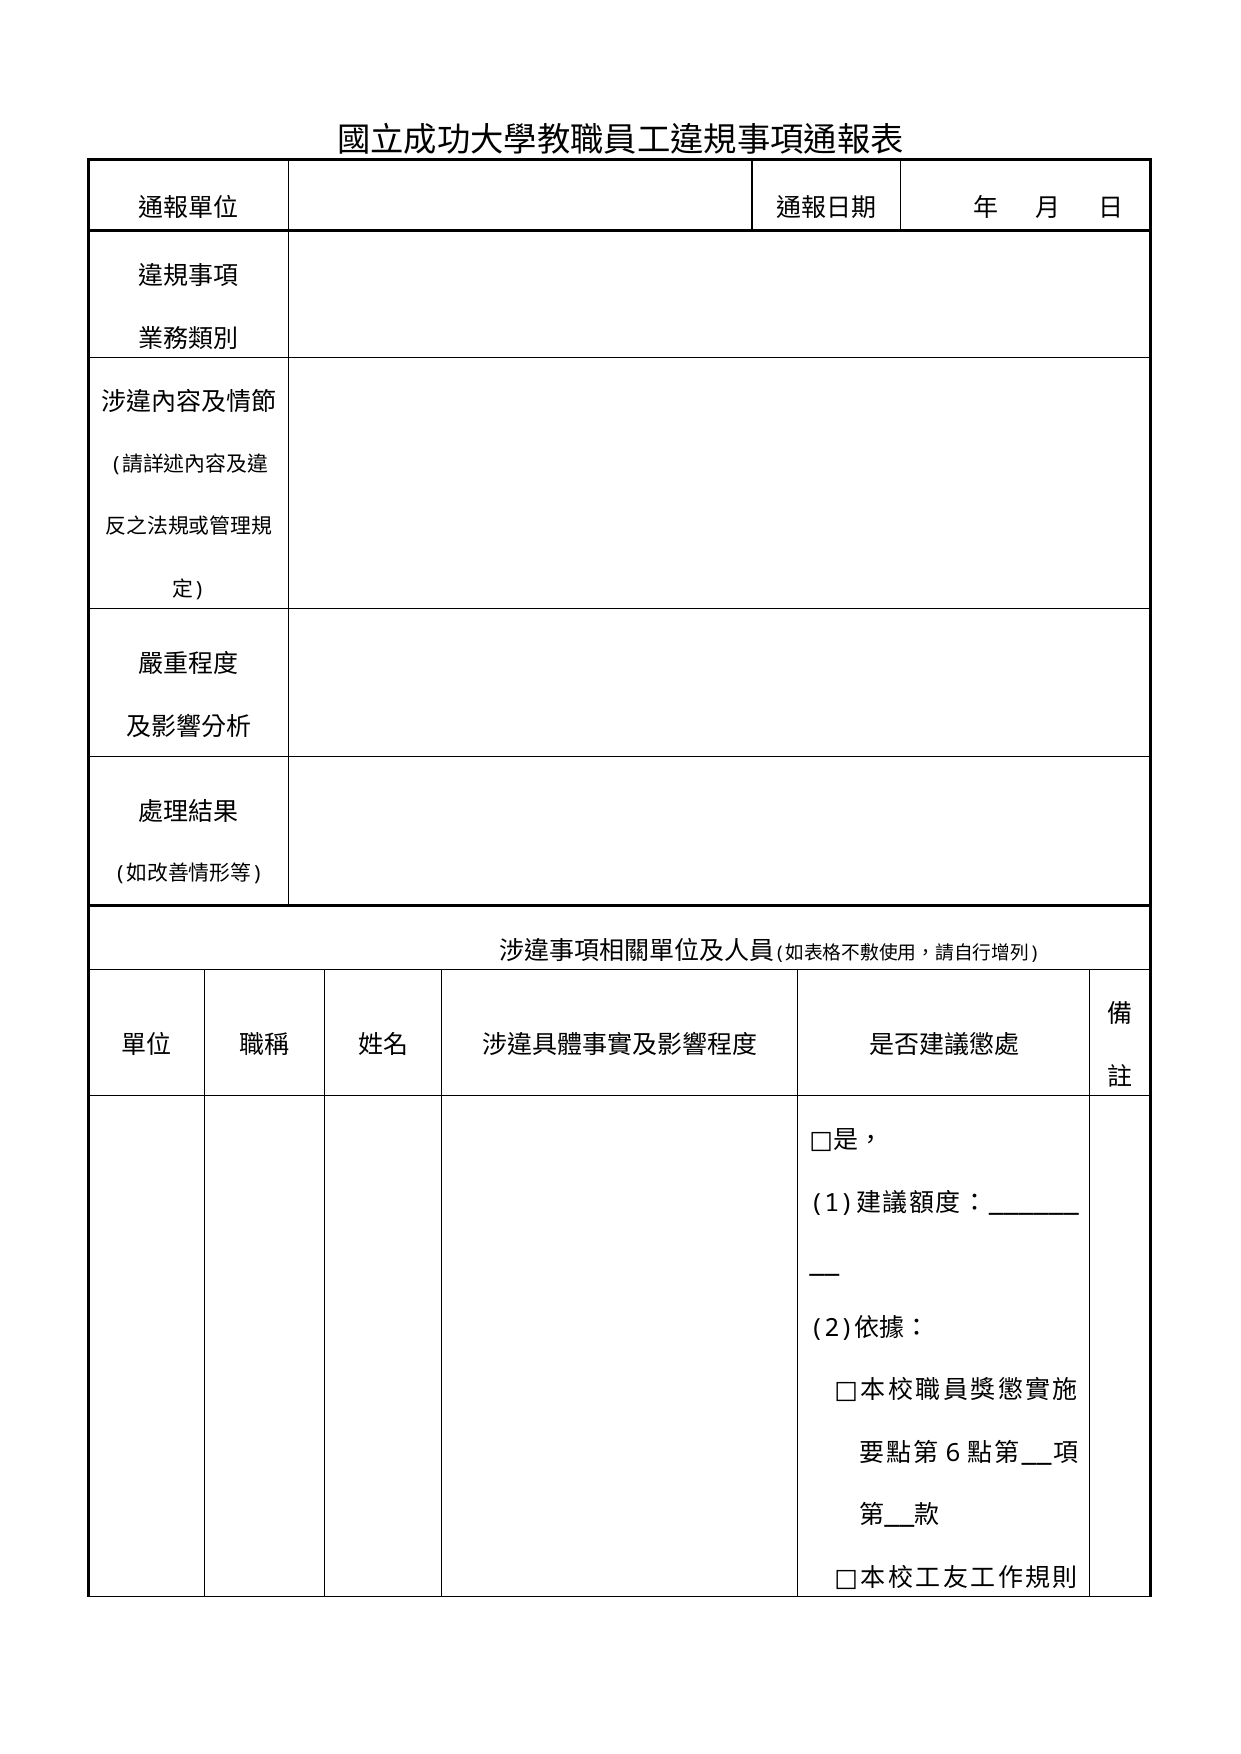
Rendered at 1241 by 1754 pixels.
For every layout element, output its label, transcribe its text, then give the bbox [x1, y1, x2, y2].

table_cell [90, 1096, 204, 1596]
table_cell 涉違事項相關單位及人員(如表格不敷使用，請自行增列) [90, 907, 1149, 969]
table_cell 單位 [90, 970, 204, 1095]
table_cell [1090, 1096, 1149, 1596]
table_cell 違規事項 業務類別 [90, 232, 288, 357]
table_header [289, 161, 751, 229]
table_cell 涉違內容及情節 (請詳述內容及違反之法規或管理規定) [90, 358, 288, 608]
table_cell [442, 1096, 797, 1596]
table_cell [289, 609, 1149, 756]
table_cell [289, 232, 1149, 357]
table_cell [289, 358, 1149, 608]
table_cell 姓名 [325, 970, 441, 1095]
table_cell 涉違具體事實及影響程度 [442, 970, 797, 1095]
table_cell 備註 [1090, 970, 1149, 1095]
table_cell [289, 757, 1149, 903]
table_cell [325, 1096, 441, 1596]
table_header 通報單位 [90, 161, 288, 229]
table_header 年 月 日 [901, 161, 1149, 229]
table_header 通報日期 [753, 161, 900, 229]
table_cell 職稱 [205, 970, 324, 1095]
table_cell 嚴重程度 及影響分析 [90, 609, 288, 756]
table_cell [205, 1096, 324, 1596]
table_cell 是否建議懲處 [798, 970, 1089, 1095]
text 國立成功大學教職員工違規事項通報表 [89, 96, 1152, 158]
table_cell 處理結果 (如改善情形等) [90, 757, 288, 903]
table_cell □是， (1)建議額度：________ (2)依據： □本校職員獎懲實施要點第6點第__項第__款 □本校工友工作規則 [798, 1096, 1089, 1596]
